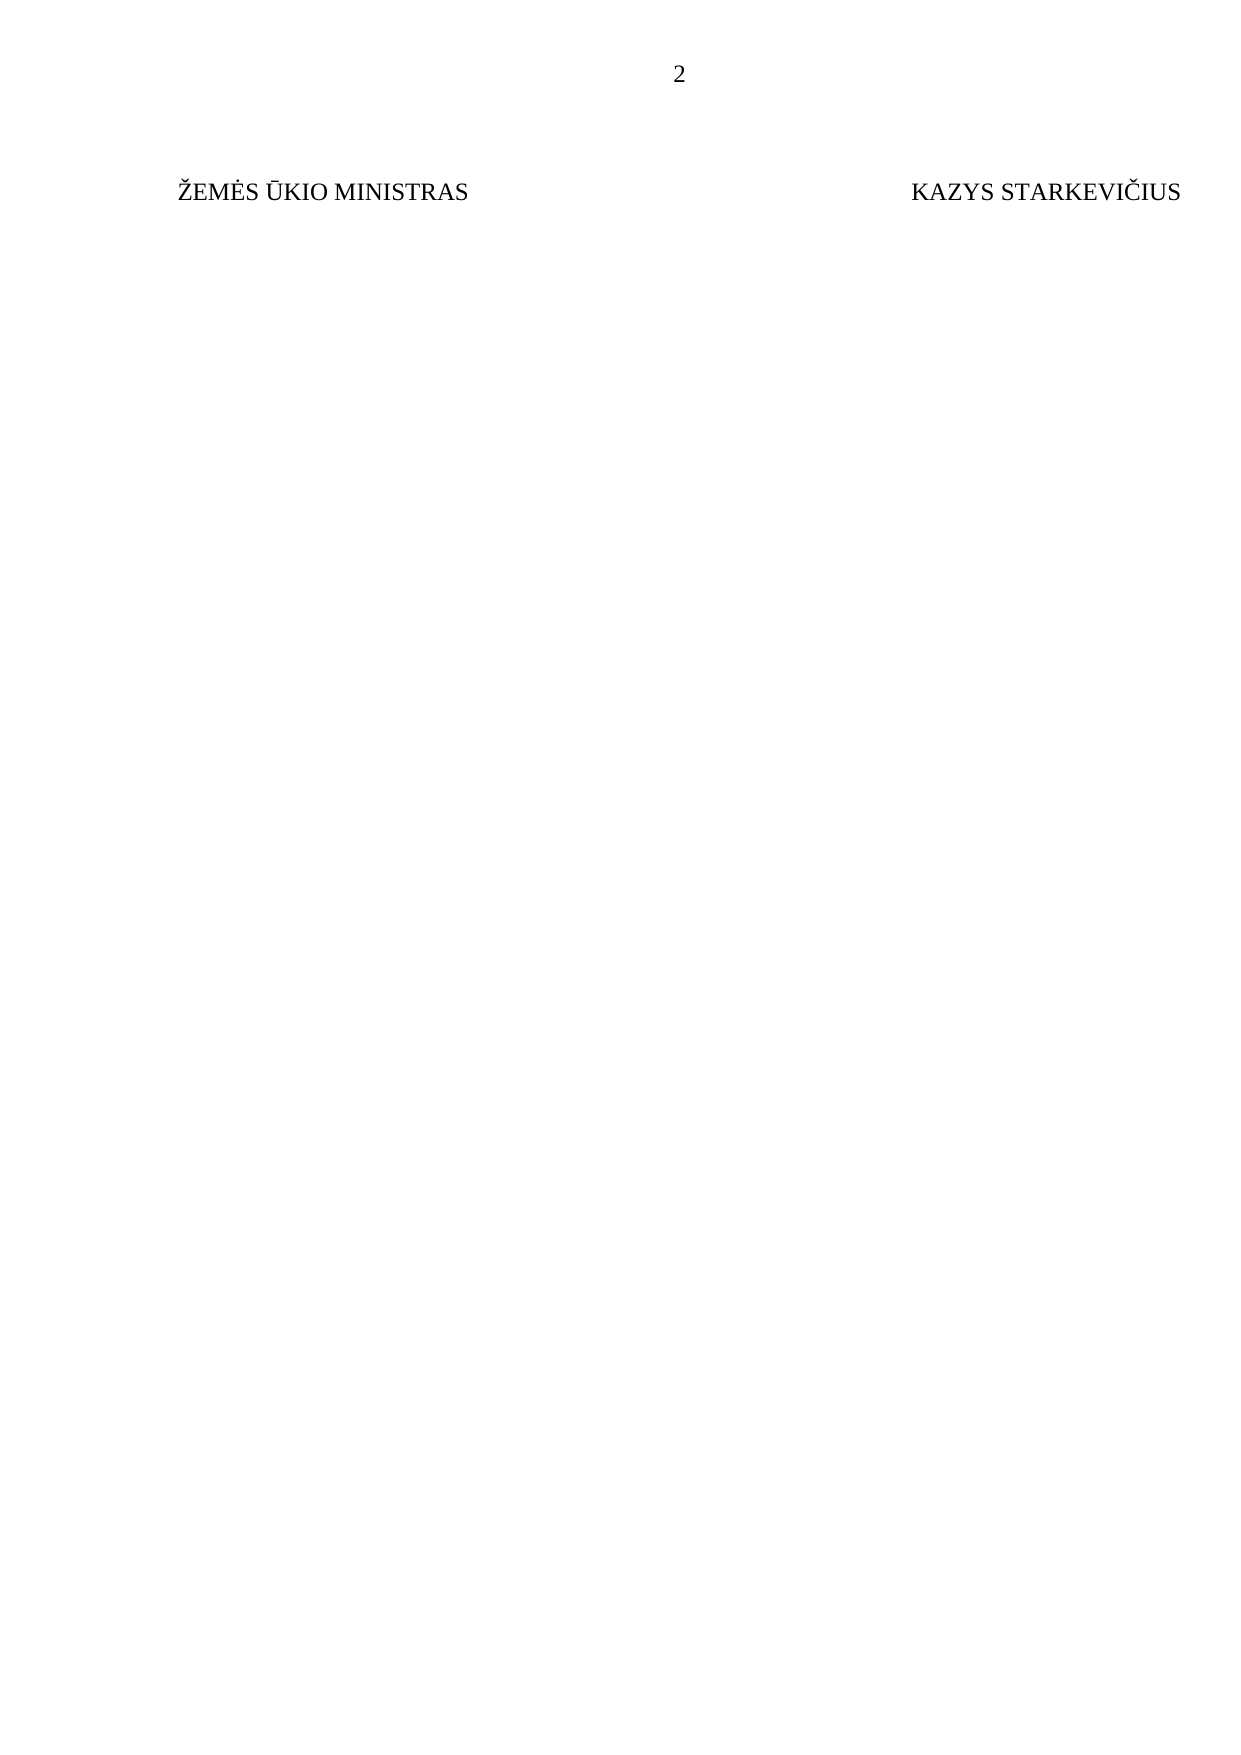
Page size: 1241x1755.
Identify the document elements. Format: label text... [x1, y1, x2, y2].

text Žemės ūkio ministras Kazys Starkevičius [177, 177, 1181, 206]
